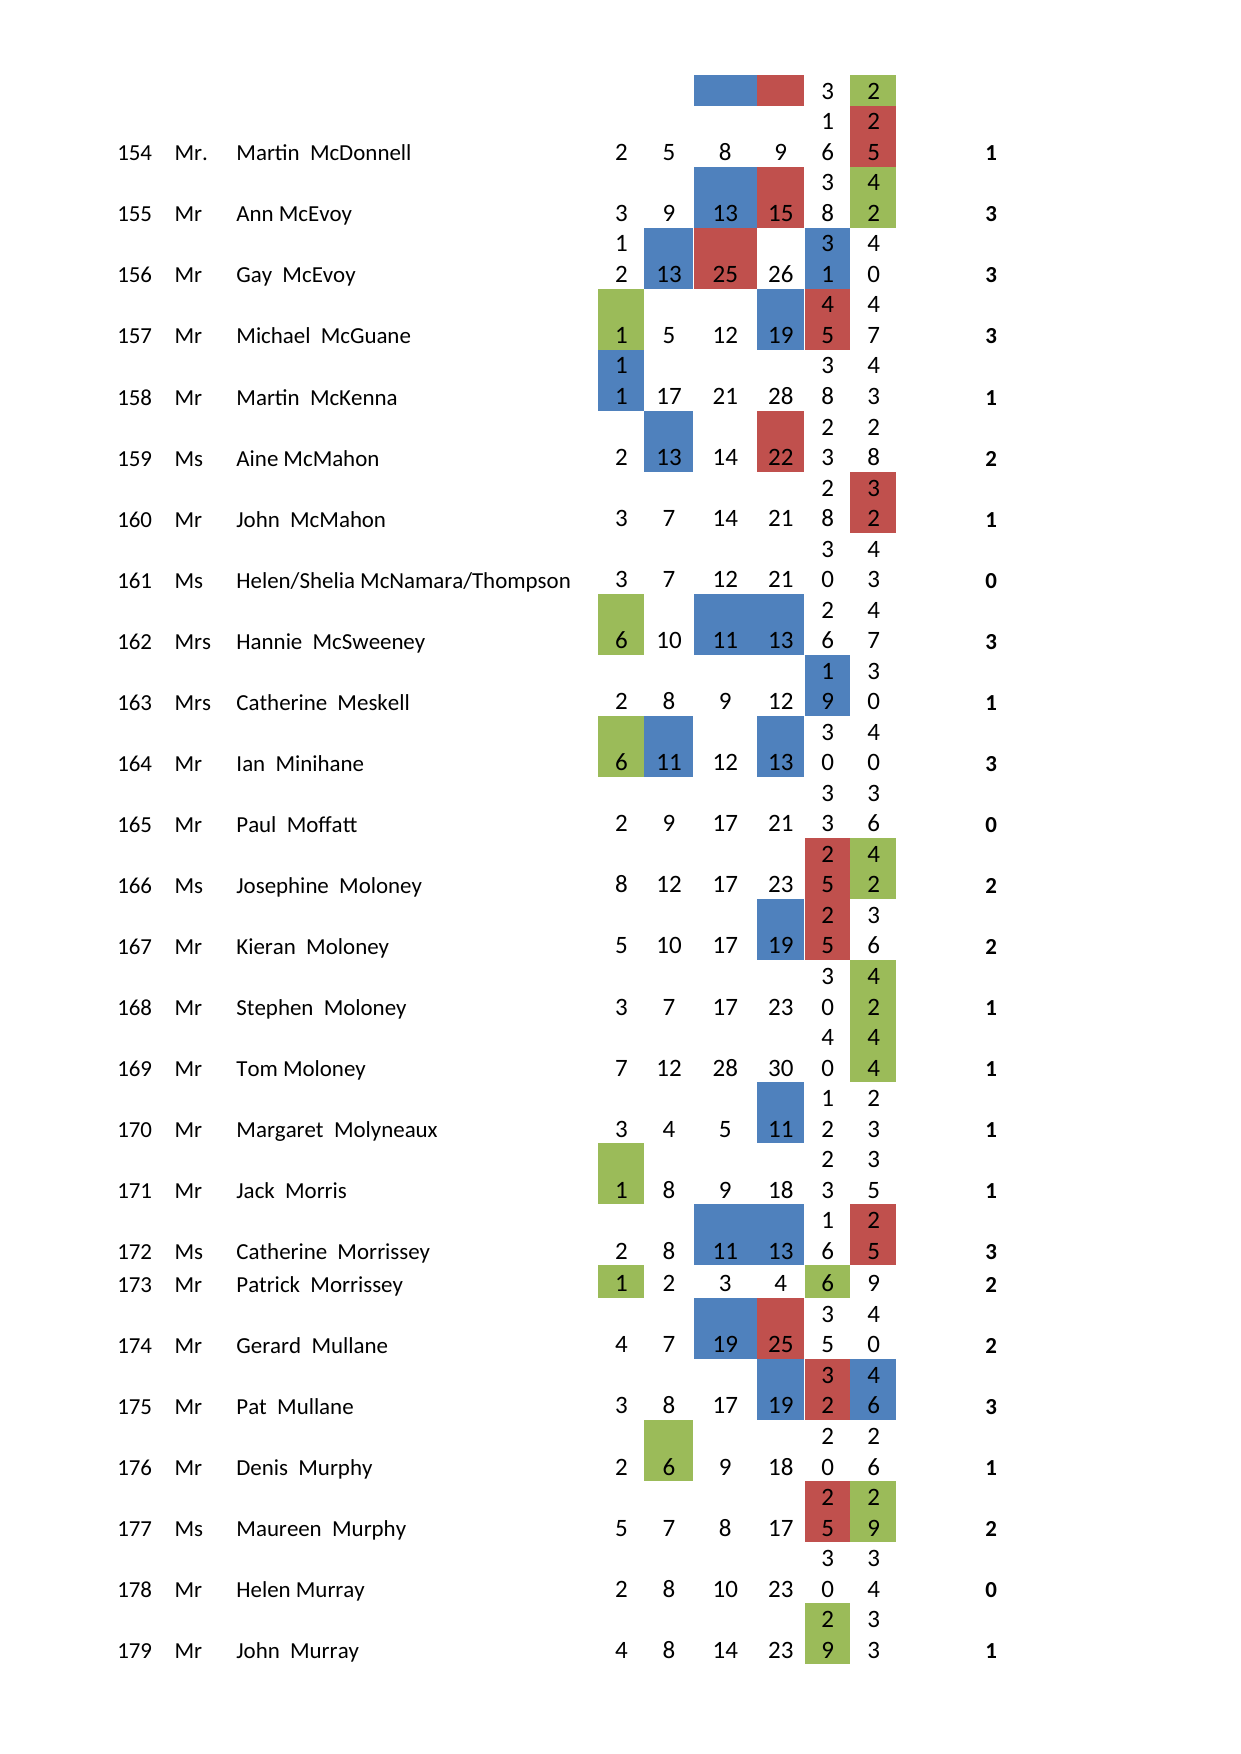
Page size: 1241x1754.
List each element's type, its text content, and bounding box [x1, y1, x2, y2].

table_cell Mrs [163, 655, 225, 716]
table_cell [896, 1143, 954, 1204]
table_cell 16 [805, 106, 850, 167]
table_cell 167 [85, 899, 163, 960]
table_cell 9 [644, 167, 693, 228]
table_cell Mr [163, 1021, 225, 1082]
table_cell [757, 75, 804, 106]
table_cell 2 [850, 75, 896, 106]
table_cell [644, 75, 693, 106]
table_cell 13 [757, 716, 804, 777]
table_cell 12 [805, 1082, 850, 1143]
table_cell 2 [954, 899, 1028, 960]
table_cell 40 [805, 1021, 850, 1082]
table_cell 9 [694, 655, 757, 716]
table_cell 3 [598, 167, 644, 228]
table_cell 33 [850, 1603, 896, 1664]
table_cell 5 [644, 106, 693, 167]
table_cell 23 [805, 411, 850, 472]
table_cell 2 [954, 838, 1028, 899]
table_cell 32 [850, 472, 896, 533]
table_cell 4 [757, 1265, 804, 1298]
table_cell 30 [757, 1021, 804, 1082]
table_cell 2 [598, 106, 644, 167]
table_cell 26 [757, 228, 804, 289]
table_cell 175 [85, 1359, 163, 1420]
table_cell 5 [598, 1481, 644, 1542]
table_cell 25 [805, 899, 850, 960]
table_cell 174 [85, 1298, 163, 1359]
table_cell 18 [757, 1143, 804, 1204]
table_cell 17 [694, 777, 757, 838]
table_cell 2 [598, 1542, 644, 1603]
table_cell 23 [805, 1143, 850, 1204]
table_cell [896, 1082, 954, 1143]
table_cell [896, 1603, 954, 1664]
table_cell 5 [694, 1082, 757, 1143]
table_cell Mr [163, 899, 225, 960]
table_cell 13 [644, 228, 693, 289]
table_cell 28 [694, 1021, 757, 1082]
table_cell [896, 1481, 954, 1542]
table_cell [896, 777, 954, 838]
table_cell [896, 350, 954, 411]
table_cell Mrs [163, 594, 225, 655]
table_cell 173 [85, 1265, 163, 1298]
table_cell [896, 1204, 954, 1265]
table_cell 1 [954, 1420, 1028, 1481]
table_cell 12 [757, 655, 804, 716]
table_cell Gerard Mullane [225, 1298, 598, 1359]
table_cell 2 [954, 1481, 1028, 1542]
table_cell 45 [805, 289, 850, 350]
table_cell 3 [598, 1082, 644, 1143]
table_cell [896, 289, 954, 350]
table_cell [896, 533, 954, 594]
table_cell 8 [598, 838, 644, 899]
table_cell 3 [954, 1204, 1028, 1265]
table_cell 18 [757, 1420, 804, 1481]
table_cell Aine McMahon [225, 411, 598, 472]
table_cell 22 [757, 411, 804, 472]
table_cell 25 [805, 838, 850, 899]
table_cell Paul Moffatt [225, 777, 598, 838]
table_cell [896, 899, 954, 960]
table_cell 4 [644, 1082, 693, 1143]
table_cell Mr [163, 167, 225, 228]
table_cell 11 [694, 594, 757, 655]
table_cell Gay McEvoy [225, 228, 598, 289]
table_cell [896, 655, 954, 716]
table_cell 168 [85, 960, 163, 1021]
table_cell 3 [954, 716, 1028, 777]
table_cell [954, 75, 1028, 106]
table_cell Ms [163, 1481, 225, 1542]
table_cell 13 [644, 411, 693, 472]
table_cell 40 [850, 716, 896, 777]
table_cell 2 [598, 1420, 644, 1481]
table_cell Mr [163, 960, 225, 1021]
table_cell 8 [644, 1143, 693, 1204]
table_cell Ms [163, 411, 225, 472]
table_cell 33 [805, 777, 850, 838]
table_cell [896, 106, 954, 167]
table_cell 8 [644, 1603, 693, 1664]
table_cell Mr. [163, 106, 225, 167]
table_cell 23 [757, 1542, 804, 1603]
table_cell [896, 1420, 954, 1481]
table_cell 169 [85, 1021, 163, 1082]
table_cell [896, 1265, 954, 1298]
table_cell 171 [85, 1143, 163, 1204]
table_cell [896, 1542, 954, 1603]
table_cell [896, 1298, 954, 1359]
table_cell 25 [757, 1298, 804, 1359]
table_cell 13 [757, 1204, 804, 1265]
table_cell 26 [805, 594, 850, 655]
table_cell [896, 167, 954, 228]
table_cell 164 [85, 716, 163, 777]
table_cell 162 [85, 594, 163, 655]
table_cell 35 [850, 1143, 896, 1204]
table_cell 25 [850, 106, 896, 167]
table_cell 17 [694, 1359, 757, 1420]
table_cell 21 [757, 472, 804, 533]
table_cell [694, 75, 757, 106]
table_cell 176 [85, 1420, 163, 1481]
table_cell 10 [644, 594, 693, 655]
table_cell 161 [85, 533, 163, 594]
table_cell 0 [954, 1542, 1028, 1603]
table_cell 7 [598, 1021, 644, 1082]
table_cell 40 [850, 1298, 896, 1359]
table_cell 2 [598, 655, 644, 716]
table_cell 1 [954, 655, 1028, 716]
table_cell 25 [694, 228, 757, 289]
table_cell 8 [694, 1481, 757, 1542]
table_cell Mr [163, 1542, 225, 1603]
table_cell Jack Morris [225, 1143, 598, 1204]
table_cell 12 [694, 716, 757, 777]
table_cell Mr [163, 1143, 225, 1204]
table_cell 2 [598, 411, 644, 472]
table_cell 23 [757, 960, 804, 1021]
table_cell John Murray [225, 1603, 598, 1664]
table_cell 2 [954, 1265, 1028, 1298]
table_cell [163, 75, 225, 106]
table_cell 42 [850, 960, 896, 1021]
table_cell 38 [805, 167, 850, 228]
table_cell 2 [954, 411, 1028, 472]
table_cell 14 [694, 1603, 757, 1664]
table_cell Catherine Meskell [225, 655, 598, 716]
table_cell 156 [85, 228, 163, 289]
table_cell 23 [757, 838, 804, 899]
table_cell 12 [644, 1021, 693, 1082]
table_cell 4 [598, 1298, 644, 1359]
table_cell 19 [694, 1298, 757, 1359]
table_cell 12 [694, 289, 757, 350]
table_cell 21 [757, 533, 804, 594]
table_cell [896, 960, 954, 1021]
table_cell 35 [805, 1298, 850, 1359]
table_cell 11 [598, 350, 644, 411]
table_cell 7 [644, 960, 693, 1021]
table_cell 25 [805, 1481, 850, 1542]
table_cell 46 [850, 1359, 896, 1420]
table_cell 17 [757, 1481, 804, 1542]
table_cell 0 [954, 777, 1028, 838]
table_cell 32 [805, 1359, 850, 1420]
table_cell [896, 228, 954, 289]
table_cell 1 [954, 1603, 1028, 1664]
table_cell 17 [694, 899, 757, 960]
table_cell 155 [85, 167, 163, 228]
table_cell 26 [850, 1420, 896, 1481]
table_cell 19 [805, 655, 850, 716]
table_cell Tom Moloney [225, 1021, 598, 1082]
table_cell 179 [85, 1603, 163, 1664]
table_cell 19 [757, 899, 804, 960]
table_cell 154 [85, 106, 163, 167]
table_cell 36 [850, 777, 896, 838]
table_cell 47 [850, 594, 896, 655]
table_cell 3 [598, 533, 644, 594]
table_cell 2 [598, 1204, 644, 1265]
table_cell 31 [805, 228, 850, 289]
table_cell 30 [805, 1542, 850, 1603]
table_cell 1 [954, 1082, 1028, 1143]
table_cell Helen Murray [225, 1542, 598, 1603]
table_cell 14 [694, 472, 757, 533]
table_cell 166 [85, 838, 163, 899]
table_cell 16 [805, 1204, 850, 1265]
table_cell 43 [850, 533, 896, 594]
table_cell 9 [694, 1420, 757, 1481]
table_cell 17 [694, 960, 757, 1021]
table_cell 1 [598, 1265, 644, 1298]
table_cell Maureen Murphy [225, 1481, 598, 1542]
table_cell 8 [644, 1542, 693, 1603]
table_cell 2 [644, 1265, 693, 1298]
table_cell 177 [85, 1481, 163, 1542]
table_cell Hannie McSweeney [225, 594, 598, 655]
table_cell 11 [757, 1082, 804, 1143]
table_cell 9 [644, 777, 693, 838]
table_cell Pat Mullane [225, 1359, 598, 1420]
table_cell 157 [85, 289, 163, 350]
table_cell 40 [850, 228, 896, 289]
table_cell [896, 1021, 954, 1082]
table_cell 19 [757, 289, 804, 350]
table_cell Mr [163, 1082, 225, 1143]
table_cell 8 [644, 655, 693, 716]
table_cell 6 [598, 594, 644, 655]
table_cell 7 [644, 1298, 693, 1359]
table_cell Helen/Shelia McNamara/Thompson [225, 533, 598, 594]
table_cell 178 [85, 1542, 163, 1603]
table_cell 3 [598, 472, 644, 533]
table_cell 30 [805, 960, 850, 1021]
table_cell 11 [644, 716, 693, 777]
table_cell 25 [850, 1204, 896, 1265]
table_cell 3 [954, 167, 1028, 228]
table_cell 7 [644, 533, 693, 594]
table_cell 163 [85, 655, 163, 716]
table_cell Ann McEvoy [225, 167, 598, 228]
table_cell 0 [954, 533, 1028, 594]
table_cell Martin McKenna [225, 350, 598, 411]
table_cell 172 [85, 1204, 163, 1265]
table_cell 17 [644, 350, 693, 411]
table_cell 9 [694, 1143, 757, 1204]
table_cell 170 [85, 1082, 163, 1143]
table_cell [896, 838, 954, 899]
table_cell 13 [757, 594, 804, 655]
table_cell 30 [805, 533, 850, 594]
table_cell Mr [163, 472, 225, 533]
table_cell [896, 1359, 954, 1420]
table_cell 1 [954, 960, 1028, 1021]
table_cell 34 [850, 1542, 896, 1603]
table_cell 1 [954, 1143, 1028, 1204]
table_cell 3 [694, 1265, 757, 1298]
table_cell 23 [757, 1603, 804, 1664]
table_cell Mr [163, 289, 225, 350]
table_cell 9 [757, 106, 804, 167]
table_cell 12 [694, 533, 757, 594]
table_cell [225, 75, 598, 106]
table_cell Mr [163, 350, 225, 411]
table_cell 8 [694, 106, 757, 167]
table_cell 160 [85, 472, 163, 533]
table_cell Ms [163, 838, 225, 899]
table_cell [896, 75, 954, 106]
table_cell 4 [598, 1603, 644, 1664]
table_cell [896, 594, 954, 655]
table_cell 2 [598, 777, 644, 838]
table_cell 159 [85, 411, 163, 472]
table_cell 7 [644, 472, 693, 533]
table_cell Mr [163, 228, 225, 289]
table_cell 1 [954, 106, 1028, 167]
table_cell [896, 472, 954, 533]
table_cell 165 [85, 777, 163, 838]
table_cell 23 [850, 1082, 896, 1143]
table_cell Ms [163, 533, 225, 594]
table_cell 1 [954, 472, 1028, 533]
table_cell 28 [850, 411, 896, 472]
table_cell 5 [598, 899, 644, 960]
table_cell 1 [954, 350, 1028, 411]
table_cell 158 [85, 350, 163, 411]
table_cell 28 [805, 472, 850, 533]
table_cell 20 [805, 1420, 850, 1481]
table_cell 47 [850, 289, 896, 350]
table_cell 10 [644, 899, 693, 960]
table_cell 30 [850, 655, 896, 716]
table_cell 21 [694, 350, 757, 411]
table_cell [896, 716, 954, 777]
table_cell Michael McGuane [225, 289, 598, 350]
table_cell 14 [694, 411, 757, 472]
table_cell John McMahon [225, 472, 598, 533]
table_cell 21 [757, 777, 804, 838]
table_cell 3 [954, 228, 1028, 289]
table_cell 30 [805, 716, 850, 777]
table_cell 15 [757, 167, 804, 228]
table_cell 3 [805, 75, 850, 106]
table_cell 8 [644, 1204, 693, 1265]
table_cell 3 [954, 1359, 1028, 1420]
table_cell 6 [805, 1265, 850, 1298]
table_cell 3 [954, 289, 1028, 350]
table_cell 5 [644, 289, 693, 350]
table_cell 28 [757, 350, 804, 411]
table_cell 3 [598, 960, 644, 1021]
table_cell 9 [850, 1265, 896, 1298]
table_cell Josephine Moloney [225, 838, 598, 899]
table_cell 42 [850, 838, 896, 899]
table_cell Ms [163, 1204, 225, 1265]
table_cell 10 [694, 1542, 757, 1603]
table_cell 17 [694, 838, 757, 899]
table_cell 44 [850, 1021, 896, 1082]
table_cell 29 [805, 1603, 850, 1664]
table_cell Mr [163, 777, 225, 838]
table_cell 2 [954, 1298, 1028, 1359]
table_cell Mr [163, 1359, 225, 1420]
table_cell 1 [954, 1021, 1028, 1082]
table_cell Mr [163, 1603, 225, 1664]
table_cell Martin McDonnell [225, 106, 598, 167]
table_cell 38 [805, 350, 850, 411]
table_cell Mr [163, 1420, 225, 1481]
table_cell Catherine Morrissey [225, 1204, 598, 1265]
table_cell 36 [850, 899, 896, 960]
table_cell Mr [163, 716, 225, 777]
table_cell 11 [694, 1204, 757, 1265]
table_cell 43 [850, 350, 896, 411]
table_cell 7 [644, 1481, 693, 1542]
table_cell [85, 75, 163, 106]
table_cell 6 [598, 716, 644, 777]
table_cell 13 [694, 167, 757, 228]
table_cell Stephen Moloney [225, 960, 598, 1021]
table_cell [598, 75, 644, 106]
table_cell Ian Minihane [225, 716, 598, 777]
table_cell Mr [163, 1298, 225, 1359]
table_cell 3 [598, 1359, 644, 1420]
table_cell Mr [163, 1265, 225, 1298]
table_cell Denis Murphy [225, 1420, 598, 1481]
table_cell 3 [954, 594, 1028, 655]
table_cell 1 [598, 289, 644, 350]
table_cell 19 [757, 1359, 804, 1420]
table_cell [896, 411, 954, 472]
table_cell 29 [850, 1481, 896, 1542]
table_cell 12 [644, 838, 693, 899]
table_cell Patrick Morrissey [225, 1265, 598, 1298]
table_cell 42 [850, 167, 896, 228]
table_cell 8 [644, 1359, 693, 1420]
table_cell 1 [598, 1143, 644, 1204]
table_cell Kieran Moloney [225, 899, 598, 960]
table_cell 6 [644, 1420, 693, 1481]
table_cell 12 [598, 228, 644, 289]
table_cell Margaret Molyneaux [225, 1082, 598, 1143]
